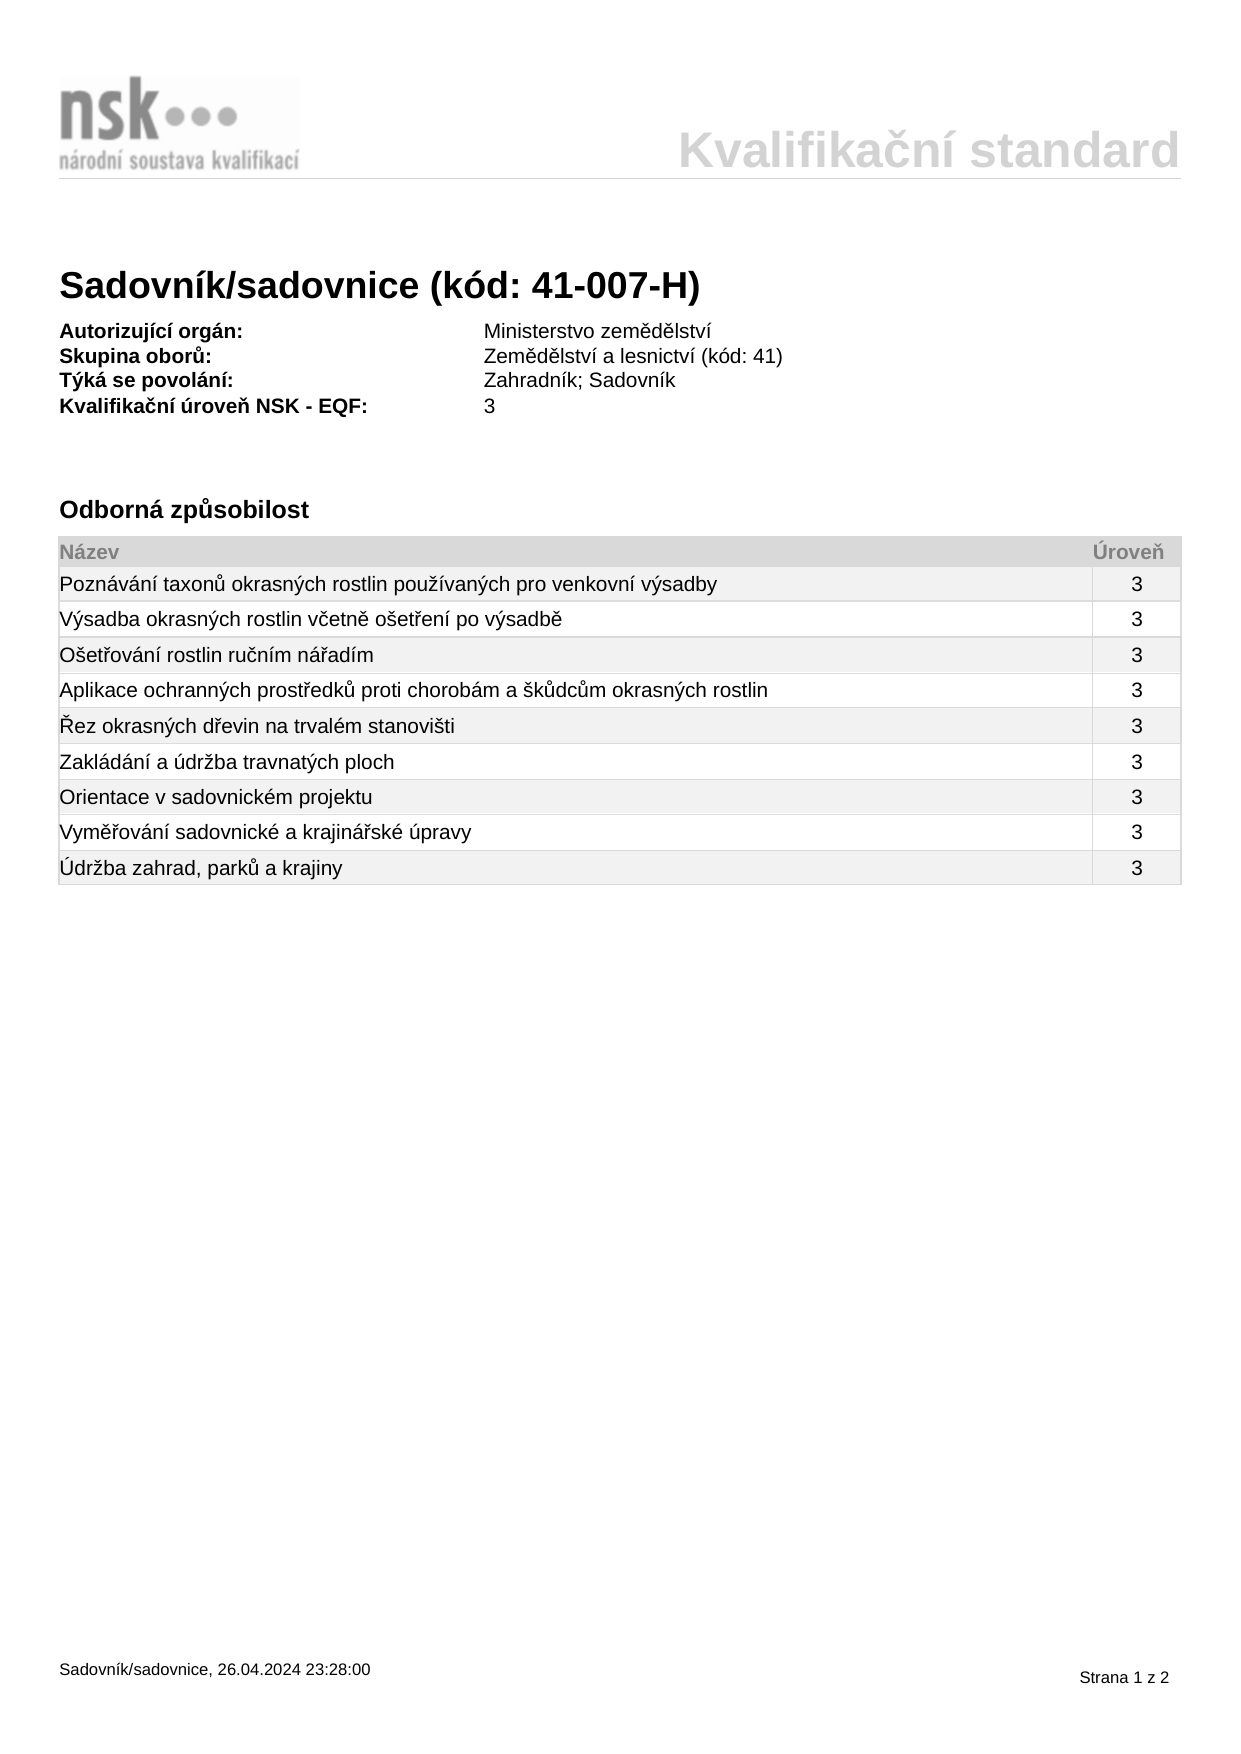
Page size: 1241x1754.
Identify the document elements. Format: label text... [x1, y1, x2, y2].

table_cell Poznávání taxonů okrasných rostlin používaných pro venkovní výsadby [60, 567, 1092, 600]
table_header Kvalifikační standard [626, 59, 1181, 178]
table_cell [620, 418, 626, 489]
table_cell [626, 1423, 862, 1659]
table_cell Vyměřování sadovnické a krajinářské úpravy [60, 815, 1092, 849]
table_cell [620, 1423, 626, 1659]
table_cell [626, 307, 862, 319]
table_cell 3 [1093, 744, 1180, 779]
table_cell [484, 885, 620, 1184]
table_cell [1169, 418, 1181, 489]
table_cell [1169, 1184, 1181, 1422]
table_cell Kvalifikační úroveň NSK - EQF: [59, 394, 483, 417]
table_cell Strana 1 z 2 [862, 1660, 1169, 1696]
table_cell Sadovník/sadovnice (kód: 41-007-H) [59, 224, 1181, 307]
table_cell [59, 524, 483, 536]
table_cell [862, 307, 1093, 319]
table_cell Sadovník/sadovnice, 26.04.2024 23:28:00 [59, 1660, 862, 1696]
table_cell [626, 1184, 862, 1422]
table_cell [620, 1184, 626, 1422]
picture [58, 59, 621, 172]
table_cell Ministerstvo zemědělství [484, 319, 1181, 344]
table_cell [1169, 885, 1181, 1184]
table_cell [1093, 885, 1169, 1184]
table_cell [862, 418, 1093, 489]
table_cell Skupina oborů: [59, 344, 483, 368]
table_cell Výsadba okrasných rostlin včetně ošetření po výsadbě [60, 602, 1092, 636]
table_cell [626, 885, 862, 1184]
table_cell Autorizující orgán: [59, 319, 483, 343]
table_cell Ošetřování rostlin ručním nářadím [60, 638, 1092, 672]
table_cell 3 [1093, 851, 1180, 884]
table_cell 3 [1093, 780, 1180, 813]
table_cell [620, 885, 626, 1184]
table_cell [59, 172, 483, 178]
table_cell [59, 307, 483, 319]
table_cell Úroveň [1093, 537, 1180, 566]
table_cell [620, 196, 626, 224]
table_cell [1169, 524, 1181, 536]
table_cell Týká se povolání: [59, 368, 483, 392]
table_cell [1093, 307, 1169, 319]
table_cell Odborná způsobilost [59, 489, 1181, 524]
table_cell [1093, 524, 1169, 536]
table_cell Název [60, 537, 1092, 566]
table_cell [626, 524, 862, 536]
table_cell [1093, 196, 1169, 224]
table_cell 3 [1093, 567, 1180, 600]
table_cell [59, 179, 1181, 196]
table_cell 3 [1093, 602, 1180, 636]
table_cell [1169, 307, 1181, 319]
table_cell [1093, 418, 1169, 489]
table_cell 3 [1093, 815, 1180, 849]
table_cell [1169, 1423, 1181, 1659]
table_cell [862, 524, 1093, 536]
table_cell [1169, 196, 1181, 224]
table_cell [484, 1184, 620, 1422]
table_cell [484, 524, 620, 536]
table_cell [1093, 1423, 1169, 1659]
table_cell [484, 307, 620, 319]
table_cell 3 [1093, 674, 1180, 707]
table_cell [620, 524, 626, 536]
table_cell [626, 196, 862, 224]
table_cell Aplikace ochranných prostředků proti chorobám a škůdcům okrasných rostlin [60, 674, 1092, 707]
table_cell [862, 885, 1093, 1184]
table_cell [484, 418, 620, 489]
table_cell [59, 1184, 483, 1422]
table_cell [620, 307, 626, 319]
table_cell [484, 196, 620, 224]
table_cell [862, 196, 1093, 224]
table_cell Zakládání a údržba travnatých ploch [60, 744, 1092, 779]
table_cell [59, 885, 483, 1184]
table_cell Zahradník; Sadovník [484, 368, 1181, 393]
table_cell [59, 418, 483, 489]
table_cell 3 [484, 394, 1181, 417]
table_cell [1093, 1184, 1169, 1422]
table_cell [1169, 1660, 1181, 1696]
table_cell 3 [1093, 638, 1180, 672]
table_cell [59, 196, 483, 224]
table_cell [626, 418, 862, 489]
table_cell Zemědělství a lesnictví (kód: 41) [484, 344, 1181, 368]
table_cell Údržba zahrad, parků a krajiny [60, 851, 1092, 884]
table_cell [862, 1423, 1093, 1659]
table_cell [484, 1423, 620, 1659]
table_cell [484, 172, 620, 178]
table_cell [862, 1184, 1093, 1422]
table_cell Orientace v sadovnickém projektu [60, 780, 1092, 813]
table_cell 3 [1093, 708, 1180, 743]
table_header [621, 59, 626, 172]
table_cell Řez okrasných dřevin na trvalém stanovišti [60, 708, 1092, 743]
table_cell [59, 1423, 483, 1659]
